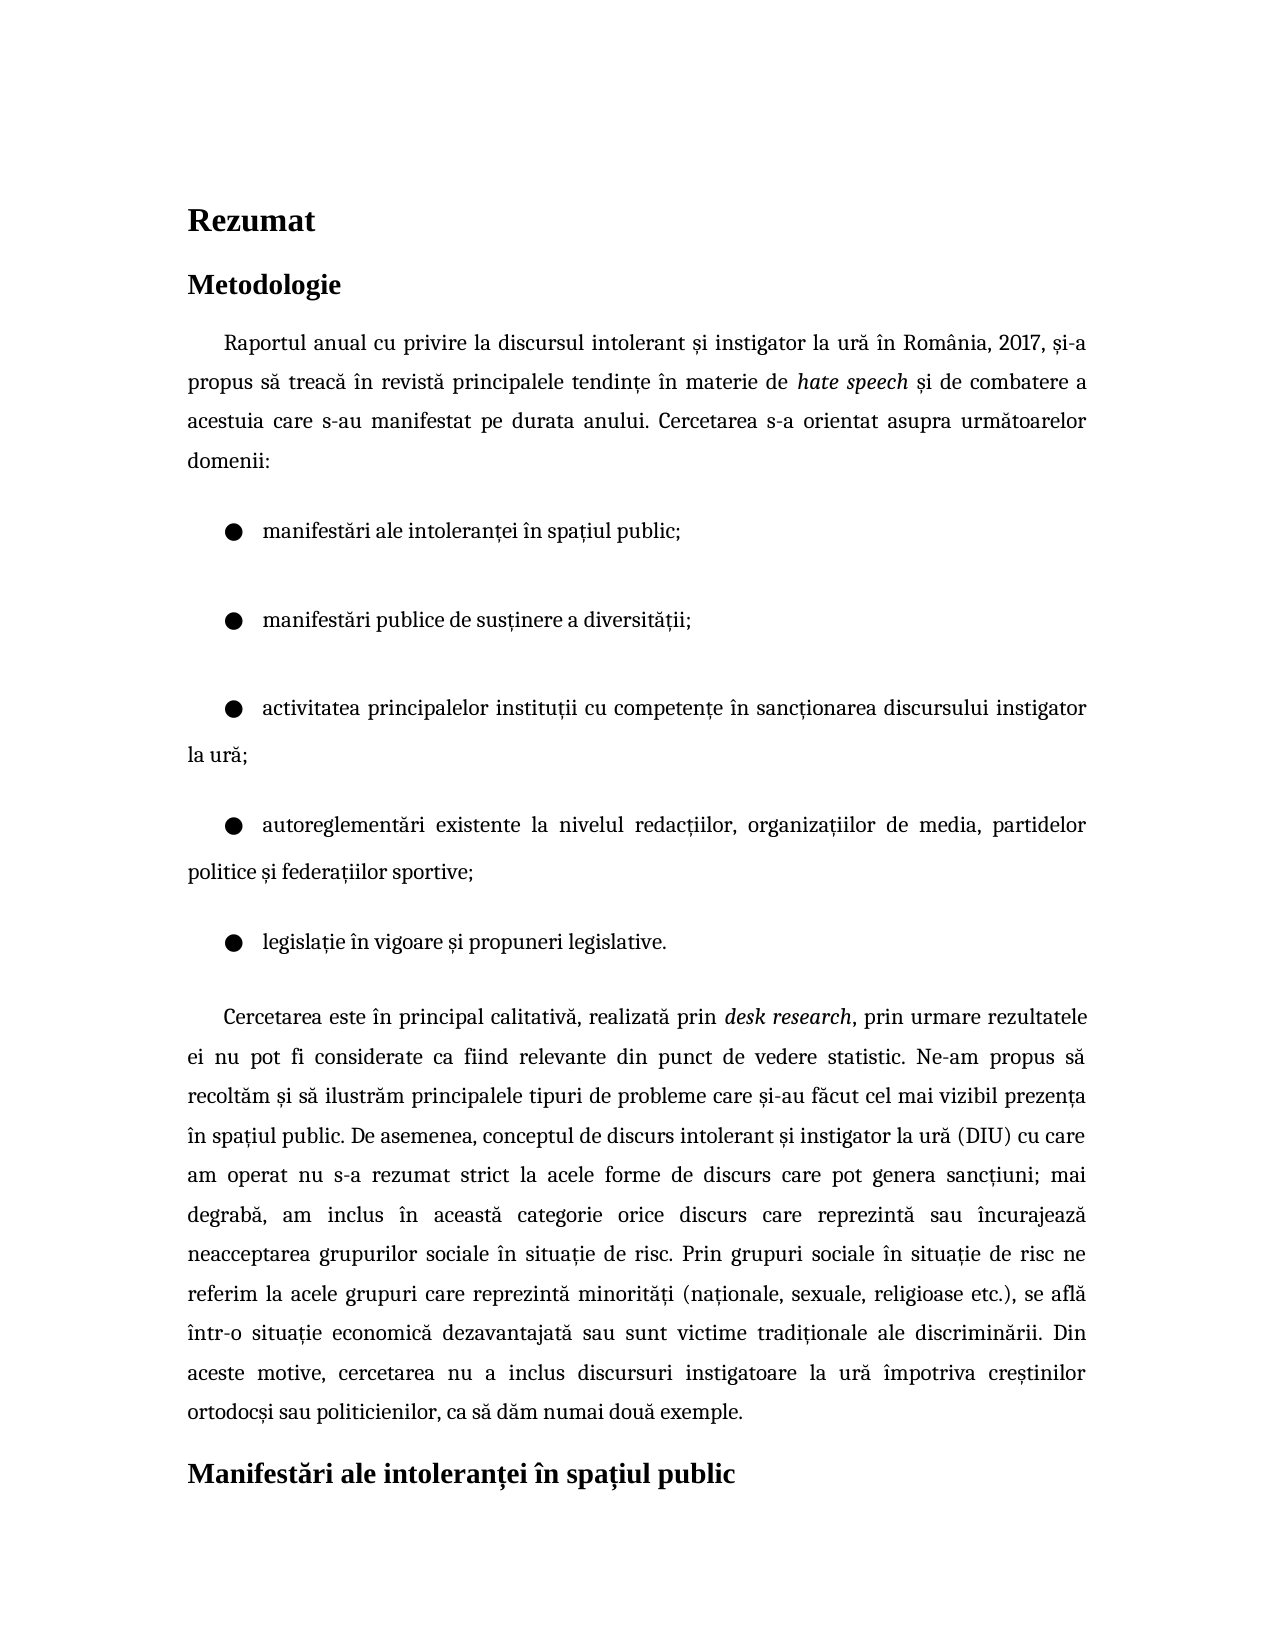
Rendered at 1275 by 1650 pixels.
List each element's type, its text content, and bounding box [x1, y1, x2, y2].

text Metodologie [187, 267, 1087, 301]
subtitle Rezumat [187, 200, 1087, 238]
text Raportul anual cu privire la discursul intolerant și instigator la ură în România, 2017, și-a propus să treacă în revistă principalele tendințe în materie de hate speech și de combatere a acestuia care s-au manifestat pe durata anului. Cercetarea s-a orientat asupra următoarelor domenii: [187, 329, 1087, 474]
list manifestări ale intoleranței în spațiul public; [187, 505, 1087, 552]
list autoreglementări existente la nivelul redacțiilor, organizațiilor de media, partidelor politice și federațiilor sportive; [187, 798, 1087, 885]
list activitatea principalelor instituții cu competențe în sancționarea discursului instigator la ură; [187, 681, 1087, 768]
text Manifestări ale intoleranței în spațiul public [187, 1456, 1087, 1489]
list manifestări publice de susținere a diversității; [187, 593, 1087, 640]
text Cercetarea este în principal calitativă, realizată prin desk research, prin urmare rezultatele ei nu pot fi considerate ca fiind relevante din punct de vedere statistic. Ne-am propus să recoltăm și să ilustrăm principalele tipuri de probleme care și-au făcut cel mai vizibil prezența în spațiul public. De asemenea, conceptul de discurs intolerant și instigator la ură (DIU) cu care am operat nu s-a rezumat strict la acele forme de discurs care pot genera sancțiuni; mai degrabă, am inclus în această categorie orice discurs care reprezintă sau încurajează neacceptarea grupurilor sociale în situație de risc. Prin grupuri sociale în situație de risc ne referim la acele grupuri care reprezintă minorități (naționale, sexuale, religioase etc.), se află într-o situație economică dezavantajată sau sunt victime tradiționale ale discriminării. Din aceste motive, cercetarea nu a inclus discursuri instigatoare la ură împotriva creștinilor ortodocși sau politicienilor, ca să dăm numai două exemple. [187, 1004, 1087, 1425]
list legislație în vigoare și propuneri legislative. [187, 916, 1087, 963]
